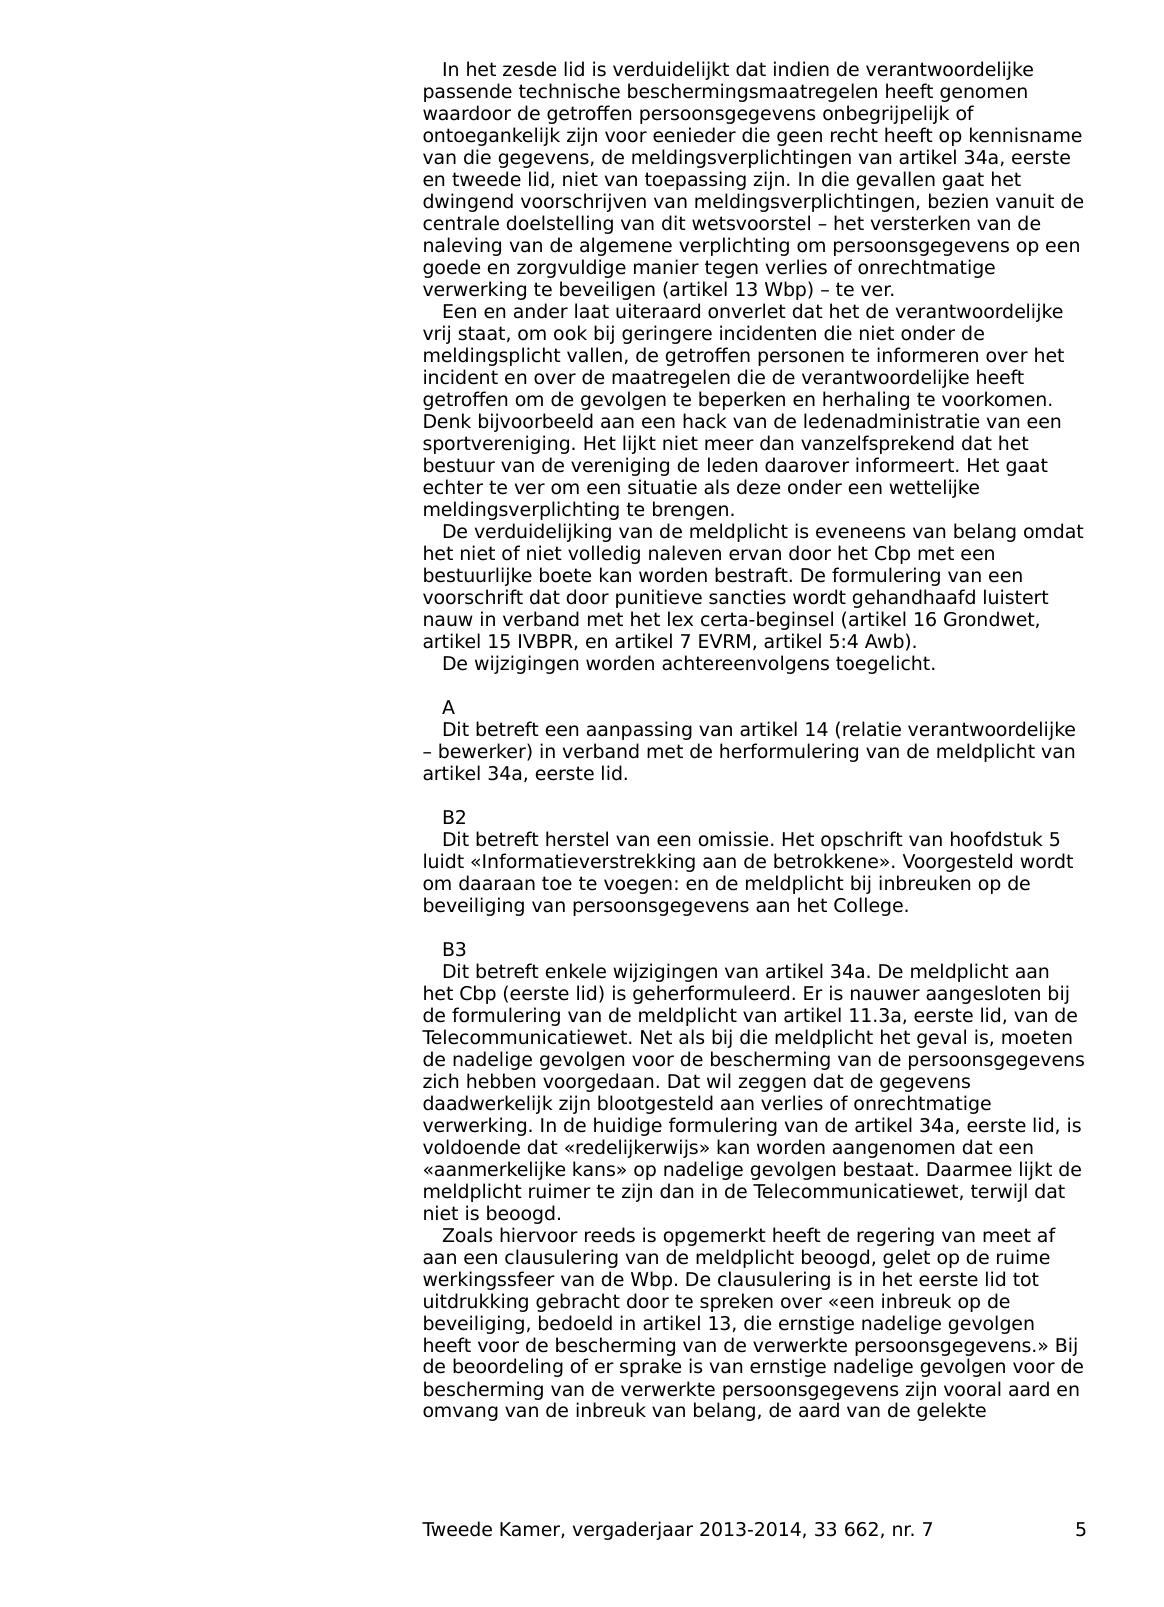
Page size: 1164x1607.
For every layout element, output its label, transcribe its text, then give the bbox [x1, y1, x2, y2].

text Dit betreft een aanpassing van artikel 14 (relatie verantwoordelijke – bewerker) in verband met de herformulering van de meldplicht van artikel 34a, eerste lid. [422, 719, 1087, 784]
text Dit betreft enkele wijzigingen van artikel 34a. De meldplicht aan het Cbp (eerste lid) is geherformuleerd. Er is nauwer aangesloten bij de formulering van de meldplicht van artikel 11.3a, eerste lid, van de Telecommunicatiewet. Net als bij die meldplicht het geval is, moeten de nadelige gevolgen voor de bescherming van de persoonsgegevens zich hebben voorgedaan. Dat wil zeggen dat de gegevens daadwerkelijk zijn blootgesteld aan verlies of onrechtmatige verwerking. In de huidige formulering van de artikel 34a, eerste lid, is voldoende dat «redelijkerwijs» kan worden aangenomen dat een «aanmerkelijke kans» op nadelige gevolgen bestaat. Daarmee lijkt de meldplicht ruimer te zijn dan in de Telecommunicatiewet, terwijl dat niet is beoogd. [422, 961, 1087, 1224]
text Dit betreft herstel van een omissie. Het opschrift van hoofdstuk 5 luidt «Informatieverstrekking aan de betrokkene». Voorgesteld wordt om daaraan toe te voegen: en de meldplicht bij inbreuken op de beveiliging van persoonsgegevens aan het College. [422, 829, 1087, 917]
text Een en ander laat uiteraard onverlet dat het de verantwoordelijke vrij staat, om ook bij geringere incidenten die niet onder de meldingsplicht vallen, de getroffen personen te informeren over het incident en over de maatregelen die de verantwoordelijke heeft getroffen om de gevolgen te beperken en herhaling te voorkomen. Denk bijvoorbeeld aan een hack van de ledenadministratie van een sportvereniging. Het lijkt niet meer dan vanzelfsprekend dat het bestuur van de vereniging de leden daarover informeert. Het gaat echter te ver om een situatie als deze onder een wettelijke meldingsverplichting te brengen. [422, 301, 1087, 521]
text De verduidelijking van de meldplicht is eveneens van belang omdat het niet of niet volledig naleven ervan door het Cbp met een bestuurlijke boete kan worden bestraft. De formulering van een voorschrift dat door punitieve sancties wordt gehandhaafd luistert nauw in verband met het lex certa-beginsel (artikel 16 Grondwet, artikel 15 IVBPR, en artikel 7 EVRM, artikel 5:4 Awb). [422, 521, 1087, 652]
text In het zesde lid is verduidelijkt dat indien de verantwoordelijke passende technische beschermingsmaatregelen heeft genomen waardoor de getroffen persoonsgegevens onbegrijpelijk of ontoegankelijk zijn voor eenieder die geen recht heeft op kennisname van die gegevens, de meldingsverplichtingen van artikel 34a, eerste en tweede lid, niet van toepassing zijn. In die gevallen gaat het dwingend voorschrijven van meldingsverplichtingen, bezien vanuit de centrale doelstelling van dit wetsvoorstel – het versterken van de naleving van de algemene verplichting om persoonsgegevens op een goede en zorgvuldige manier tegen verlies of onrechtmatige verwerking te beveiligen (artikel 13 Wbp) – te ver. [422, 59, 1087, 301]
text B2 [422, 807, 1087, 829]
text De wijzigingen worden achtereenvolgens toegelicht. [422, 652, 1087, 674]
text Zoals hiervoor reeds is opgemerkt heeft de regering van meet af aan een clausulering van de meldplicht beoogd, gelet op de ruime werkingssfeer van de Wbp. De clausulering is in het eerste lid tot uitdrukking gebracht door te spreken over «een inbreuk op de beveiliging, bedoeld in artikel 13, die ernstige nadelige gevolgen heeft voor de bescherming van de verwerkte persoonsgegevens.» Bij de beoordeling of er sprake is van ernstige nadelige gevolgen voor de bescherming van de verwerkte persoonsgegevens zijn vooral aard en omvang van de inbreuk van belang, de aard van de gelekte [422, 1224, 1087, 1422]
text B3 [422, 939, 1087, 961]
text A [422, 697, 1087, 719]
